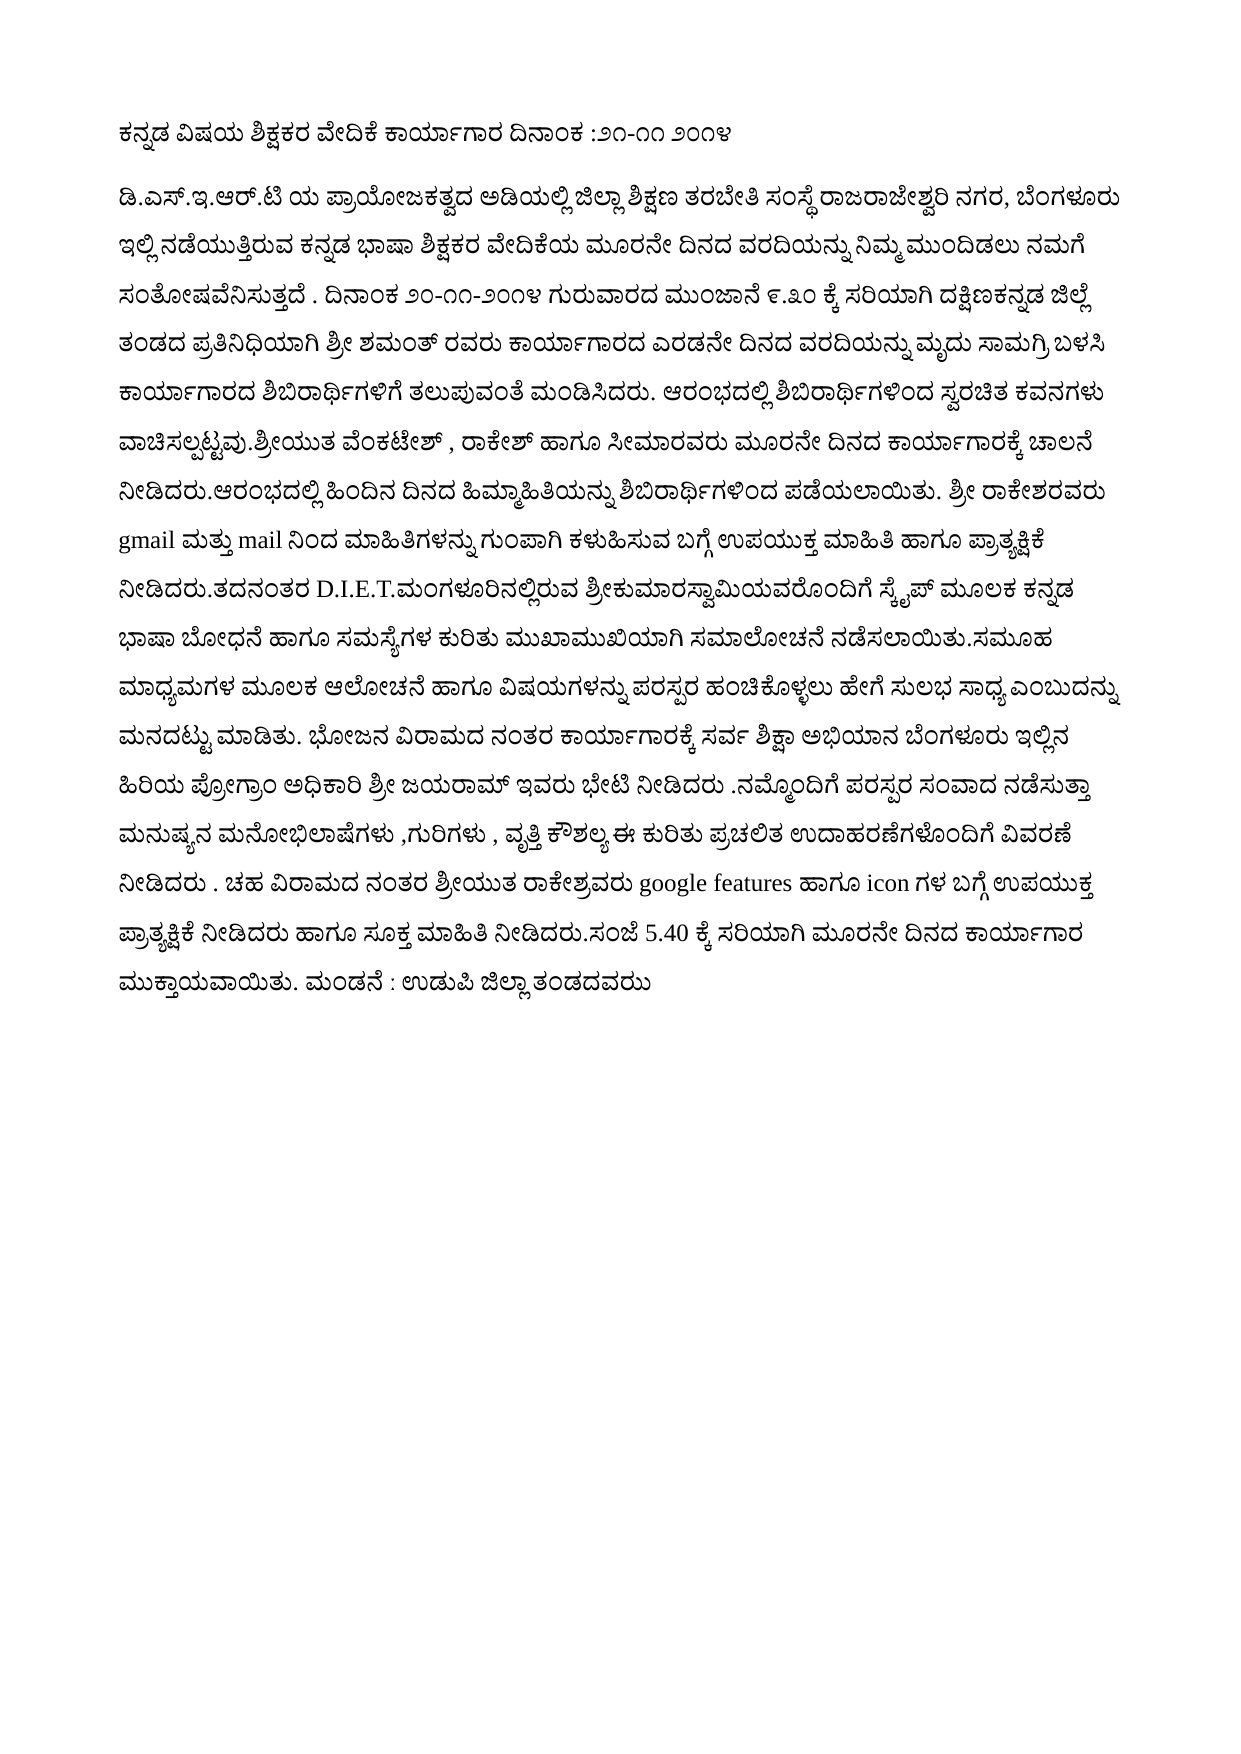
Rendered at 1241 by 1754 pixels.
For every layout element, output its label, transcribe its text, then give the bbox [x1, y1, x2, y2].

text ಕನ್ನಡ ವಿಷಯ ಶಿಕ್ಷಕರ ವೇದಿಕೆ ಕಾರ್ಯಾಗಾರ ದಿನಾಂಕ :೨೧-೧೧ ೨೦೧೪ [118, 118, 1122, 159]
text ಡಿ.ಎಸ್.ಇ.ಆರ್.ಟಿ ಯ ಪ್ರಾಯೋಜಕತ್ವದ ಅಡಿಯಲ್ಲಿ ಜಿಲ್ಲಾ ಶಿಕ್ಷಣ ತರಬೇತಿ ಸಂಸ್ಥೆ ರಾಜರಾಜೇಶ್ವರಿ ನಗರ, ಬೆಂಗಳೂರು ಇಲ್ಲಿ ನಡೆಯುತ್ತಿರುವ ಕನ್ನಡ ಭಾಷಾ ಶಿಕ್ಷಕರ ವೇದಿಕೆಯ ಮೂರನೇ ದಿನದ ವರದಿಯನ್ನು ನಿಮ್ಮ ಮುಂದಿಡಲು ನಮಗೆ ಸಂತೋಷವೆನಿಸುತ್ತದೆ . ದಿನಾಂಕ ೨೦-೧೧-೨೦೧೪ ಗುರುವಾರದ ಮುಂಜಾನೆ ೯.೩೦ ಕ್ಕೆ ಸರಿಯಾಗಿ ದಕ್ಷಿಣಕನ್ನಡ ಜಿಲ್ಲೆ ತಂಡದ ಪ್ರತಿನಿಧಿಯಾಗಿ ಶ್ರೀ ಶಮಂತ್ ರವರು ಕಾರ್ಯಾಗಾರದ ಎರಡನೇ ದಿನದ ವರದಿಯನ್ನು ಮೃದು ಸಾಮಗ್ರಿ ಬಳಸಿ ಕಾರ್ಯಾಗಾರದ ಶಿಬಿರಾರ್ಥಿಗಳಿಗೆ ತಲುಪುವಂತೆ ಮಂಡಿಸಿದರು. ಆರಂಭದಲ್ಲಿ ಶಿಬಿರಾರ್ಥಿಗಳಿಂದ ಸ್ವರಚಿತ ಕವನಗಳು ವಾಚಿಸಲ್ಪಟ್ಟವು.ಶ್ರೀಯುತ ವೆಂಕಟೇಶ್ , ರಾಕೇಶ್ ಹಾಗೂ ಸೀಮಾರವರು ಮೂರನೇ ದಿನದ ಕಾರ್ಯಾಗಾರಕ್ಕೆ ಚಾಲನೆ ನೀಡಿದರು.ಆರಂಭದಲ್ಲಿ ಹಿಂದಿನ ದಿನದ ಹಿಮ್ಮಾಹಿತಿಯನ್ನು ಶಿಬಿರಾರ್ಥಿಗಳಿಂದ ಪಡೆಯಲಾಯಿತು. ಶ್ರೀ ರಾಕೇಶರವರು gmail ಮತ್ತು mailನಿಂದ ಮಾಹಿತಿಗಳನ್ನು ಗುಂಪಾಗಿ ಕಳುಹಿಸುವ ಬಗ್ಗೆ ಉಪಯುಕ್ತ ಮಾಹಿತಿ ಹಾಗೂ ಪ್ರಾತ್ಯಕ್ಷಿಕೆ ನೀಡಿದರು.ತದನಂತರ D.I.E.T.ಮಂಗಳೂರಿನಲ್ಲಿರುವ ಶ್ರೀಕುಮಾರಸ್ವಾಮಿಯವರೊಂದಿಗೆ ಸ್ಕೈಪ್ ಮೂಲಕ ಕನ್ನಡ ಭಾಷಾ ಬೋಧನೆ ಹಾಗೂ ಸಮಸ್ಯೆಗಳ ಕುರಿತು ಮುಖಾಮುಖಿಯಾಗಿ ಸಮಾಲೋಚನೆ ನಡೆಸಲಾಯಿತು.ಸಮೂಹ ಮಾಧ್ಯಮಗಳ ಮೂಲಕ ಆಲೋಚನೆ ಹಾಗೂ ವಿಷಯಗಳನ್ನು ಪರಸ್ಪರ ಹಂಚಿಕೊಳ್ಳಲು ಹೇಗೆ ಸುಲಭ ಸಾಧ್ಯ ಎಂಬುದನ್ನು ಮನದಟ್ಟು ಮಾಡಿತು. ಭೋಜನ ವಿರಾಮದ ನಂತರ ಕಾರ್ಯಾಗಾರಕ್ಕೆ ಸರ್ವ ಶಿಕ್ಷಾ ಅಭಿಯಾನ ಬೆಂಗಳೂರು ಇಲ್ಲಿನ ಹಿರಿಯ ಪ್ರೋಗ್ರಾಂ ಅಧಿಕಾರಿ ಶ್ರೀ ಜಯರಾಮ್ ಇವರು ಭೇಟಿ ನೀಡಿದರು .ನಮ್ಮೊಂದಿಗೆ ಪರಸ್ಪರ ಸಂವಾದ ನಡೆಸುತ್ತಾ ಮನುಷ್ಯನ ಮನೋಭಿಲಾಷೆಗಳು ,ಗುರಿಗಳು , ವೃತ್ತಿ ಕೌಶಲ್ಯ ಈ ಕುರಿತು ಪ್ರಚಲಿತ ಉದಾಹರಣೆಗಳೊಂದಿಗೆ ವಿವರಣೆ ನೀಡಿದರು . ಚಹ ವಿರಾಮದ ನಂತರ ಶ್ರೀಯುತ ರಾಕೇಶ್ರವರು google features ಹಾಗೂ iconಗಳ ಬಗ್ಗೆ ಉಪಯುಕ್ತ ಪ್ರಾತ್ಯಕ್ಷಿಕೆ ನೀಡಿದರು ಹಾಗೂ ಸೂಕ್ತ ಮಾಹಿತಿ ನೀಡಿದರು.ಸಂಜೆ 5.40 ಕ್ಕೆ ಸರಿಯಾಗಿ ಮೂರನೇ ದಿನದ ಕಾರ್ಯಾಗಾರ ಮುಕ್ತಾಯವಾಯಿತು. ಮಂಡನೆ ːಉಡುಪಿ ಜಿಲ್ಲಾ ತಂಡದವರುು [118, 182, 1122, 1008]
